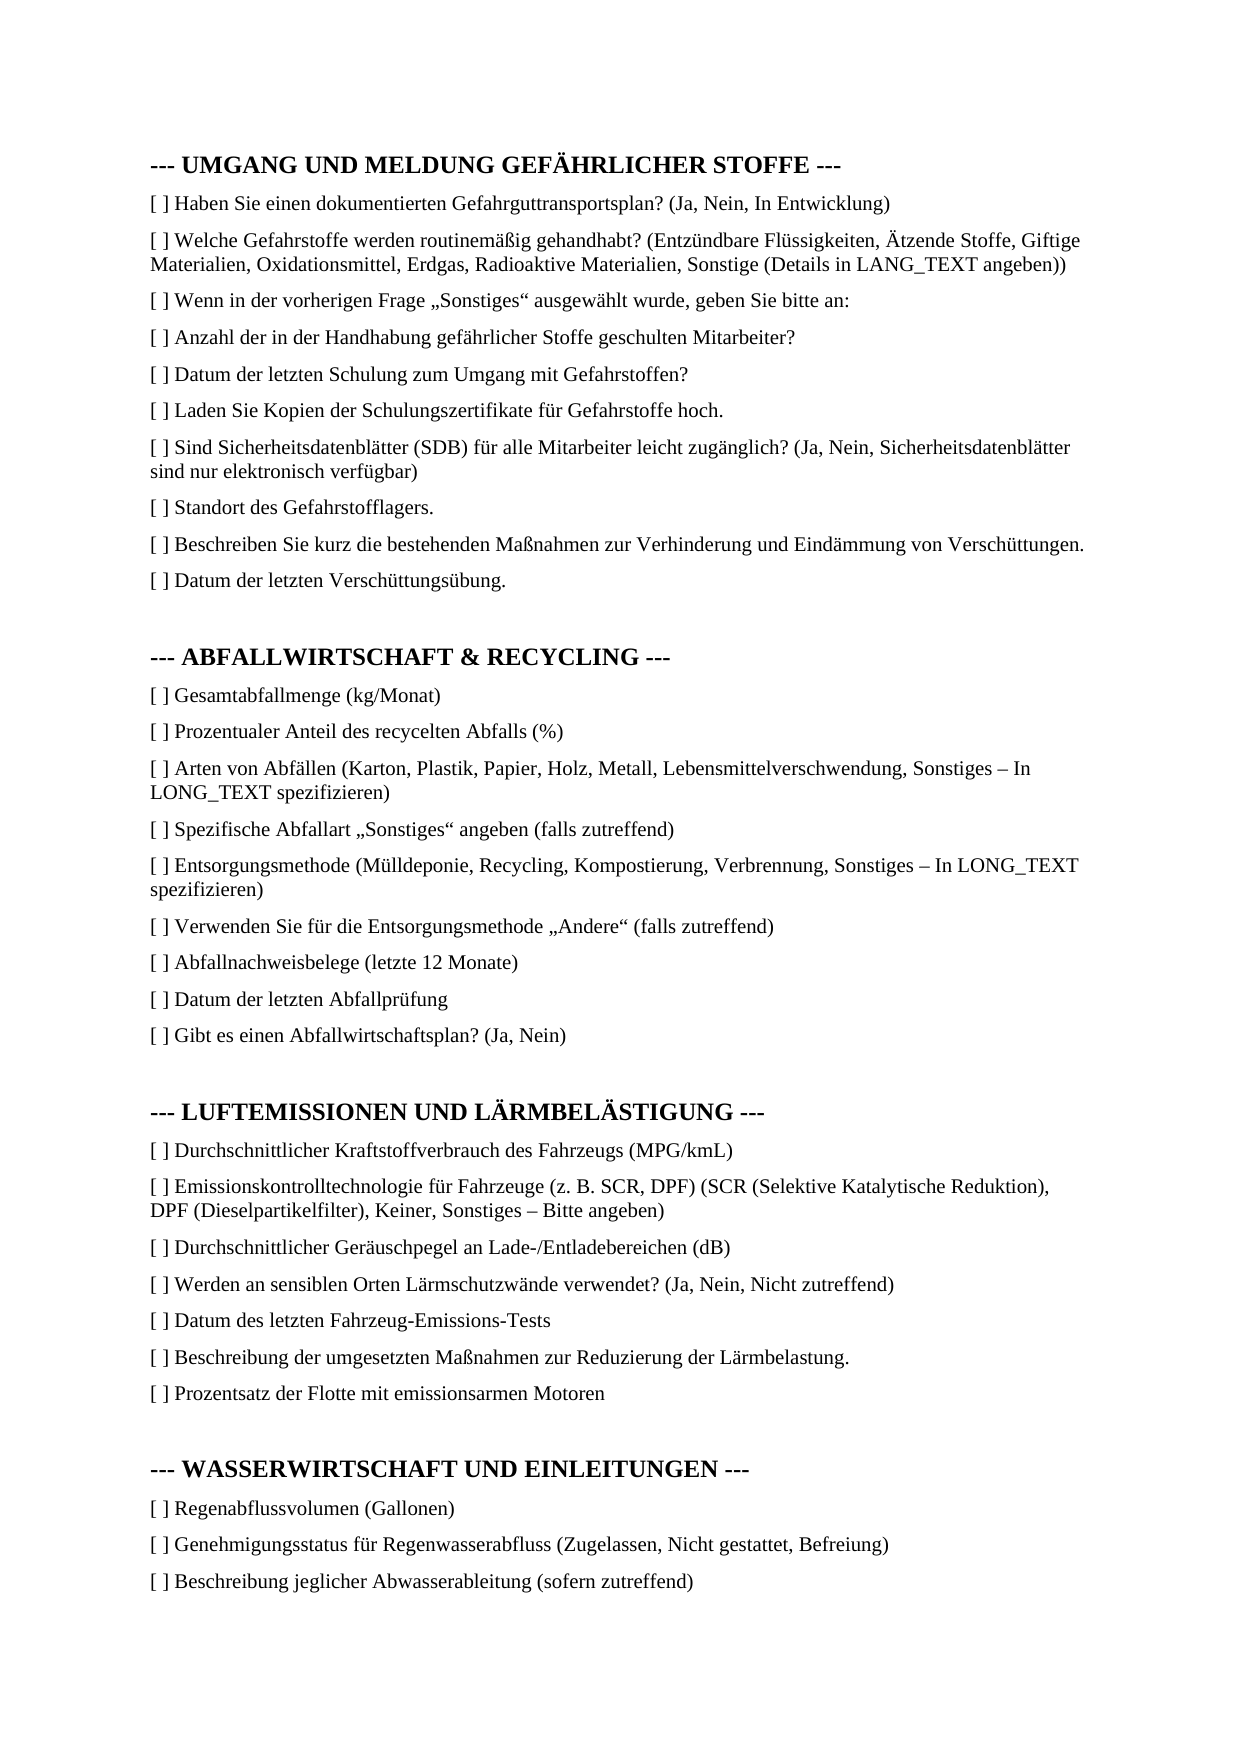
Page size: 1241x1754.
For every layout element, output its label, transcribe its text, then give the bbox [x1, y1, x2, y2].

text [ ] Beschreibung jeglicher Abwasserableitung (sofern zutreffend) [150, 1569, 1090, 1593]
text --- UMGANG UND MELDUNG GEFÄHRLICHER STOFFE --- [150, 150, 1090, 179]
text [ ] Laden Sie Kopien der Schulungszertifikate für Gefahrstoffe hoch. [150, 398, 1090, 422]
text [ ] Haben Sie einen dokumentierten Gefahrguttransportsplan? (Ja, Nein, In Entwicklung) [150, 191, 1090, 215]
text [ ] Genehmigungsstatus für Regenwasserabfluss (Zugelassen, Nicht gestattet, Befreiung) [150, 1532, 1090, 1556]
text [ ] Prozentualer Anteil des recycelten Abfalls (%) [150, 719, 1090, 743]
text [ ] Entsorgungsmethode (Mülldeponie, Recycling, Kompostierung, Verbrennung, Sonstiges – In LONG_TEXT spezifizieren) [150, 853, 1090, 901]
text [ ] Spezifische Abfallart „Sonstiges“ angeben (falls zutreffend) [150, 817, 1090, 841]
text [ ] Datum der letzten Abfallprüfung [150, 987, 1090, 1011]
text [ ] Wenn in der vorherigen Frage „Sonstiges“ ausgewählt wurde, geben Sie bitte an: [150, 288, 1090, 312]
text [ ] Datum der letzten Verschüttungsübung. [150, 568, 1090, 592]
text [ ] Standort des Gefahrstofflagers. [150, 495, 1090, 519]
text [ ] Werden an sensiblen Orten Lärmschutzwände verwendet? (Ja, Nein, Nicht zutreffend) [150, 1272, 1090, 1296]
text [ ] Datum der letzten Schulung zum Umgang mit Gefahrstoffen? [150, 362, 1090, 386]
text [ ] Welche Gefahrstoffe werden routinemäßig gehandhabt? (Entzündbare Flüssigkeiten, Ätzende Stoffe, Giftige Materialien, Oxidationsmittel, Erdgas, Radioaktive Materialien, Sonstige (Details in LANG_TEXT angeben)) [150, 228, 1090, 276]
text [ ] Verwenden Sie für die Entsorgungsmethode „Andere“ (falls zutreffend) [150, 914, 1090, 938]
text [ ] Beschreiben Sie kurz die bestehenden Maßnahmen zur Verhinderung und Eindämmung von Verschüttungen. [150, 532, 1090, 556]
text --- LUFTEMISSIONEN UND LÄRMBELÄSTIGUNG --- [150, 1097, 1090, 1125]
text [ ] Regenabflussvolumen (Gallonen) [150, 1496, 1090, 1520]
text --- WASSERWIRTSCHAFT UND EINLEITUNGEN --- [150, 1454, 1090, 1483]
text [ ] Durchschnittlicher Kraftstoffverbrauch des Fahrzeugs (MPG/kmL) [150, 1138, 1090, 1162]
text [ ] Arten von Abfällen (Karton, Plastik, Papier, Holz, Metall, Lebensmittelverschwendung, Sonstiges – In LONG_TEXT spezifizieren) [150, 756, 1090, 804]
text [ ] Beschreibung der umgesetzten Maßnahmen zur Reduzierung der Lärmbelastung. [150, 1345, 1090, 1369]
text [ ] Durchschnittlicher Geräuschpegel an Lade-/Entladebereichen (dB) [150, 1235, 1090, 1259]
text --- ABFALLWIRTSCHAFT & RECYCLING --- [150, 642, 1090, 670]
text [ ] Datum des letzten Fahrzeug-Emissions-Tests [150, 1308, 1090, 1332]
text [ ] Prozentsatz der Flotte mit emissionsarmen Motoren [150, 1381, 1090, 1405]
text [ ] Anzahl der in der Handhabung gefährlicher Stoffe geschulten Mitarbeiter? [150, 325, 1090, 349]
text [ ] Abfallnachweisbelege (letzte 12 Monate) [150, 950, 1090, 974]
text [ ] Gibt es einen Abfallwirtschaftsplan? (Ja, Nein) [150, 1023, 1090, 1047]
text [ ] Sind Sicherheitsdatenblätter (SDB) für alle Mitarbeiter leicht zugänglich? (Ja, Nein, Sicherheitsdatenblätter sind nur elektronisch verfügbar) [150, 435, 1090, 483]
text [ ] Gesamtabfallmenge (kg/Monat) [150, 683, 1090, 707]
text [ ] Emissionskontrolltechnologie für Fahrzeuge (z. B. SCR, DPF) (SCR (Selektive Katalytische Reduktion), DPF (Dieselpartikelfilter), Keiner, Sonstiges – Bitte angeben) [150, 1174, 1090, 1222]
